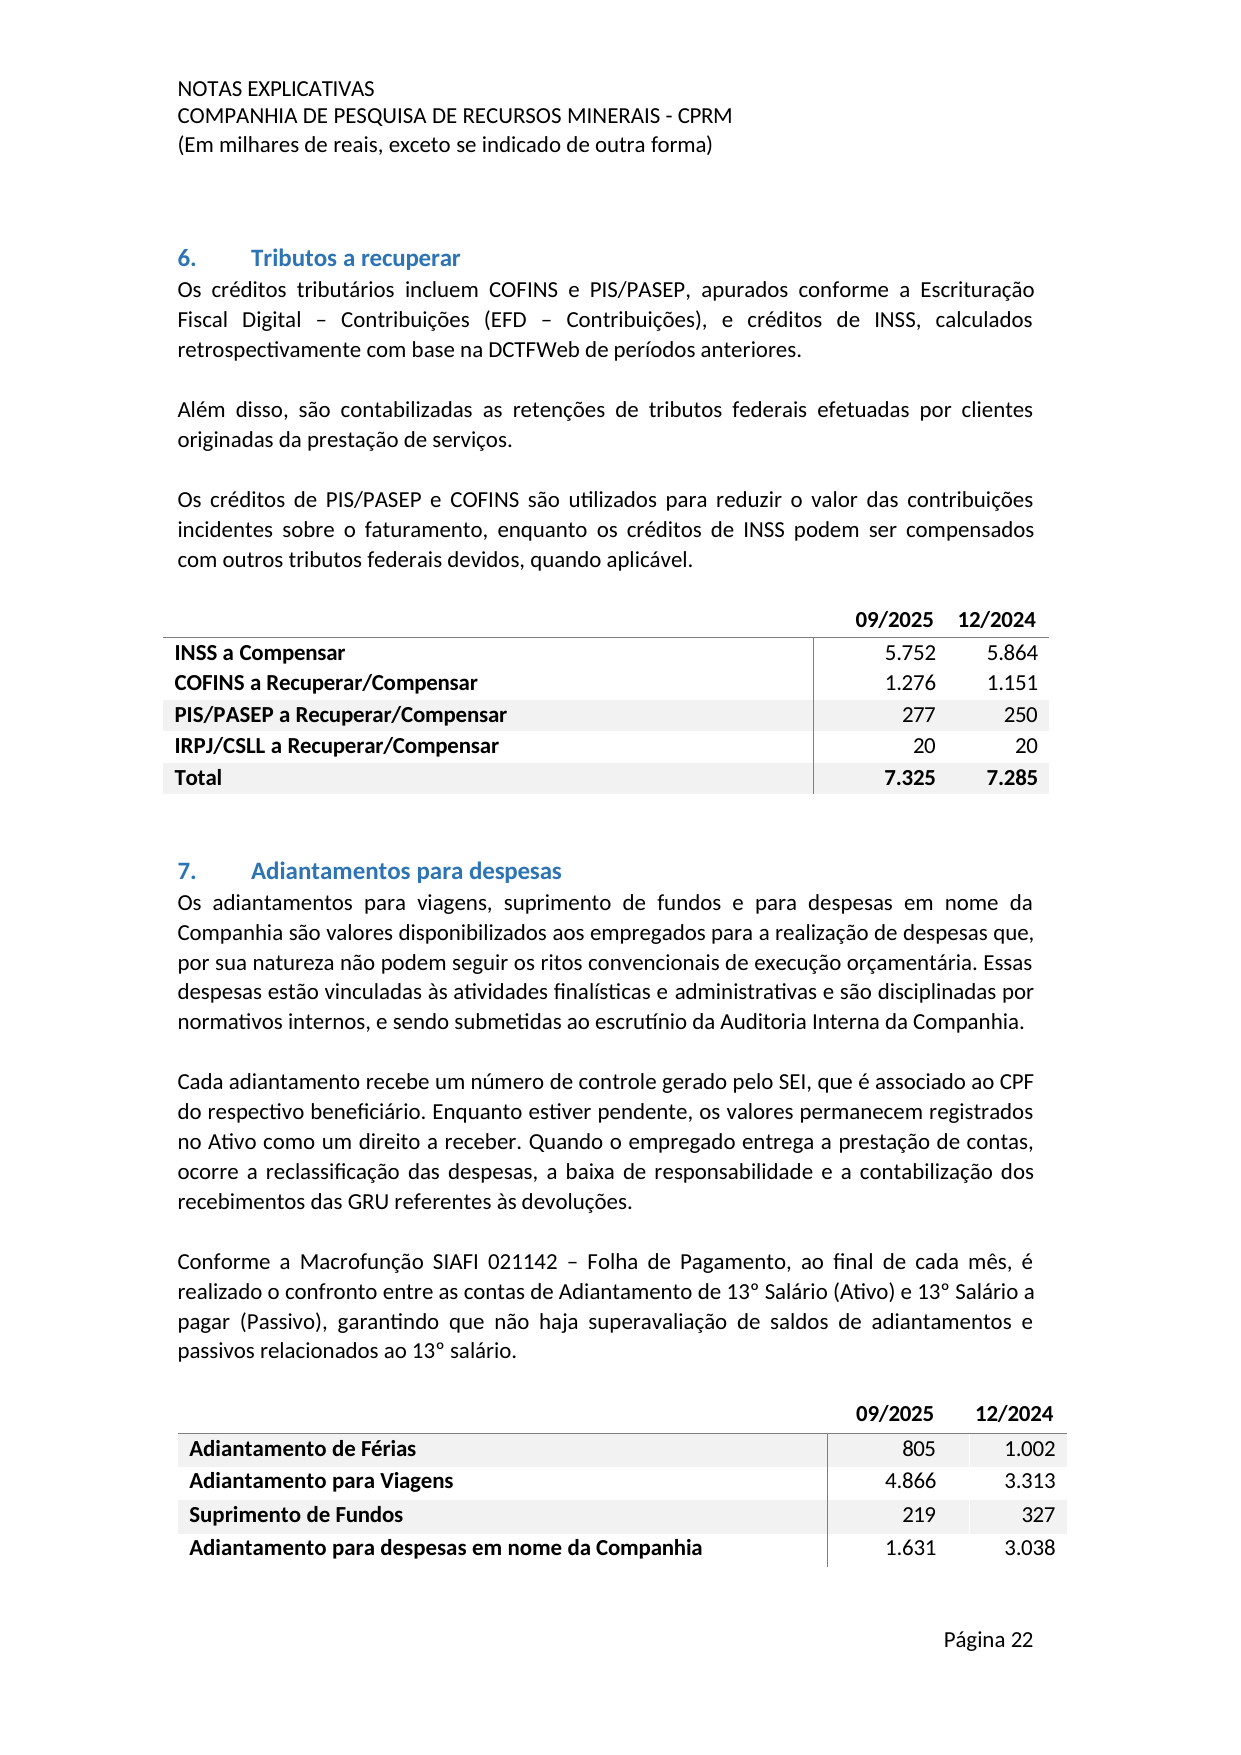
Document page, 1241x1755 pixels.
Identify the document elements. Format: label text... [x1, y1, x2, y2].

table_cell 219 [828, 1500, 969, 1534]
table_header INSS a Compensar [163, 638, 813, 668]
table_cell 4.866 [828, 1467, 969, 1500]
table_header 5.752 [814, 638, 961, 668]
table_cell 20 [961, 731, 1049, 763]
table_cell 7.285 [961, 763, 1049, 794]
text Os créditos tributários incluem COFINS e PIS/PASEP, apurados conforme a Escrituração Fiscal Digital – Contribuições (EFD – Contribuições), e créditos de INSS, calculados retrospectivamente com base na DCTFWeb de períodos anteriores. [177, 275, 1035, 363]
text Os adiantamentos para viagens, suprimento de fundos e para despesas em nome da Companhia são valores disponibilizados aos empregados para a realização de despesas que, por sua natureza não podem seguir os ritos convencionais de execução orçamentária. Essas despesas estão vinculadas às atividades finalísticas e administrativas e são disciplinadas por normativos internos, e sendo submetidas ao escrutínio da Auditoria Interna da Companhia. [177, 888, 1035, 1035]
table_cell 1.631 [828, 1534, 969, 1567]
table_cell Suprimento de Fundos [178, 1500, 827, 1534]
text Cada adiantamento recebe um número de controle gerado pelo SEI, que é associado ao CPF do respectivo beneficiário. Enquanto estiver pendente, os valores permanecem registrados no Ativo como um direito a receber. Quando o empregado entrega a prestação de contas, ocorre a reclassificação das despesas, a baixa de responsabilidade e a contabilização dos recebimentos das GRU referentes às devoluções. [177, 1067, 1035, 1215]
text 09/2025 12/2024 [855, 605, 1241, 633]
table_cell 250 [961, 700, 1049, 731]
table_header 805 [828, 1434, 969, 1467]
table_cell COFINS a Recuperar/Compensar [163, 668, 813, 700]
table_header 5.864 [961, 638, 1049, 668]
list Adiantamentos para despesas [177, 855, 1241, 885]
table_header 1.002 [970, 1434, 1067, 1467]
text Além disso, são contabilizadas as retenções de tributos federais efetuadas por clientes originadas da prestação de serviços. [177, 395, 1034, 453]
table_cell Adiantamento para Viagens [178, 1467, 827, 1500]
table_cell Total [163, 763, 813, 794]
text Os créditos de PIS/PASEP e COFINS são utilizados para reduzir o valor das contribuições incidentes sobre o faturamento, enquanto os créditos de INSS podem ser compensados com outros tributos federais devidos, quando aplicável. [177, 485, 1035, 573]
table_cell 1.276 [814, 668, 961, 700]
list Tributos a recuperar [177, 242, 1241, 273]
table_cell 1.151 [961, 668, 1049, 700]
table_header Adiantamento de Férias [178, 1434, 827, 1467]
table_cell 327 [970, 1500, 1067, 1534]
table_cell 3.313 [970, 1467, 1067, 1500]
text 09/2025 12/2024 [856, 1399, 1241, 1427]
table_cell 277 [814, 700, 961, 731]
table_cell 3.038 [970, 1534, 1067, 1567]
table_cell IRPJ/CSLL a Recuperar/Compensar [163, 731, 813, 763]
text Conforme a Macrofunção SIAFI 021142 – Folha de Pagamento, ao final de cada mês, é realizado o confronto entre as contas de Adiantamento de 13º Salário (Ativo) e 13º Salário a pagar (Passivo), garantindo que não haja superavaliação de saldos de adiantamentos e passivos relacionados ao 13º salário. [177, 1247, 1034, 1365]
table_cell 20 [814, 731, 961, 763]
table_cell Adiantamento para despesas em nome da Companhia [178, 1534, 827, 1567]
table_cell 7.325 [814, 763, 961, 794]
table_cell PIS/PASEP a Recuperar/Compensar [163, 700, 813, 731]
